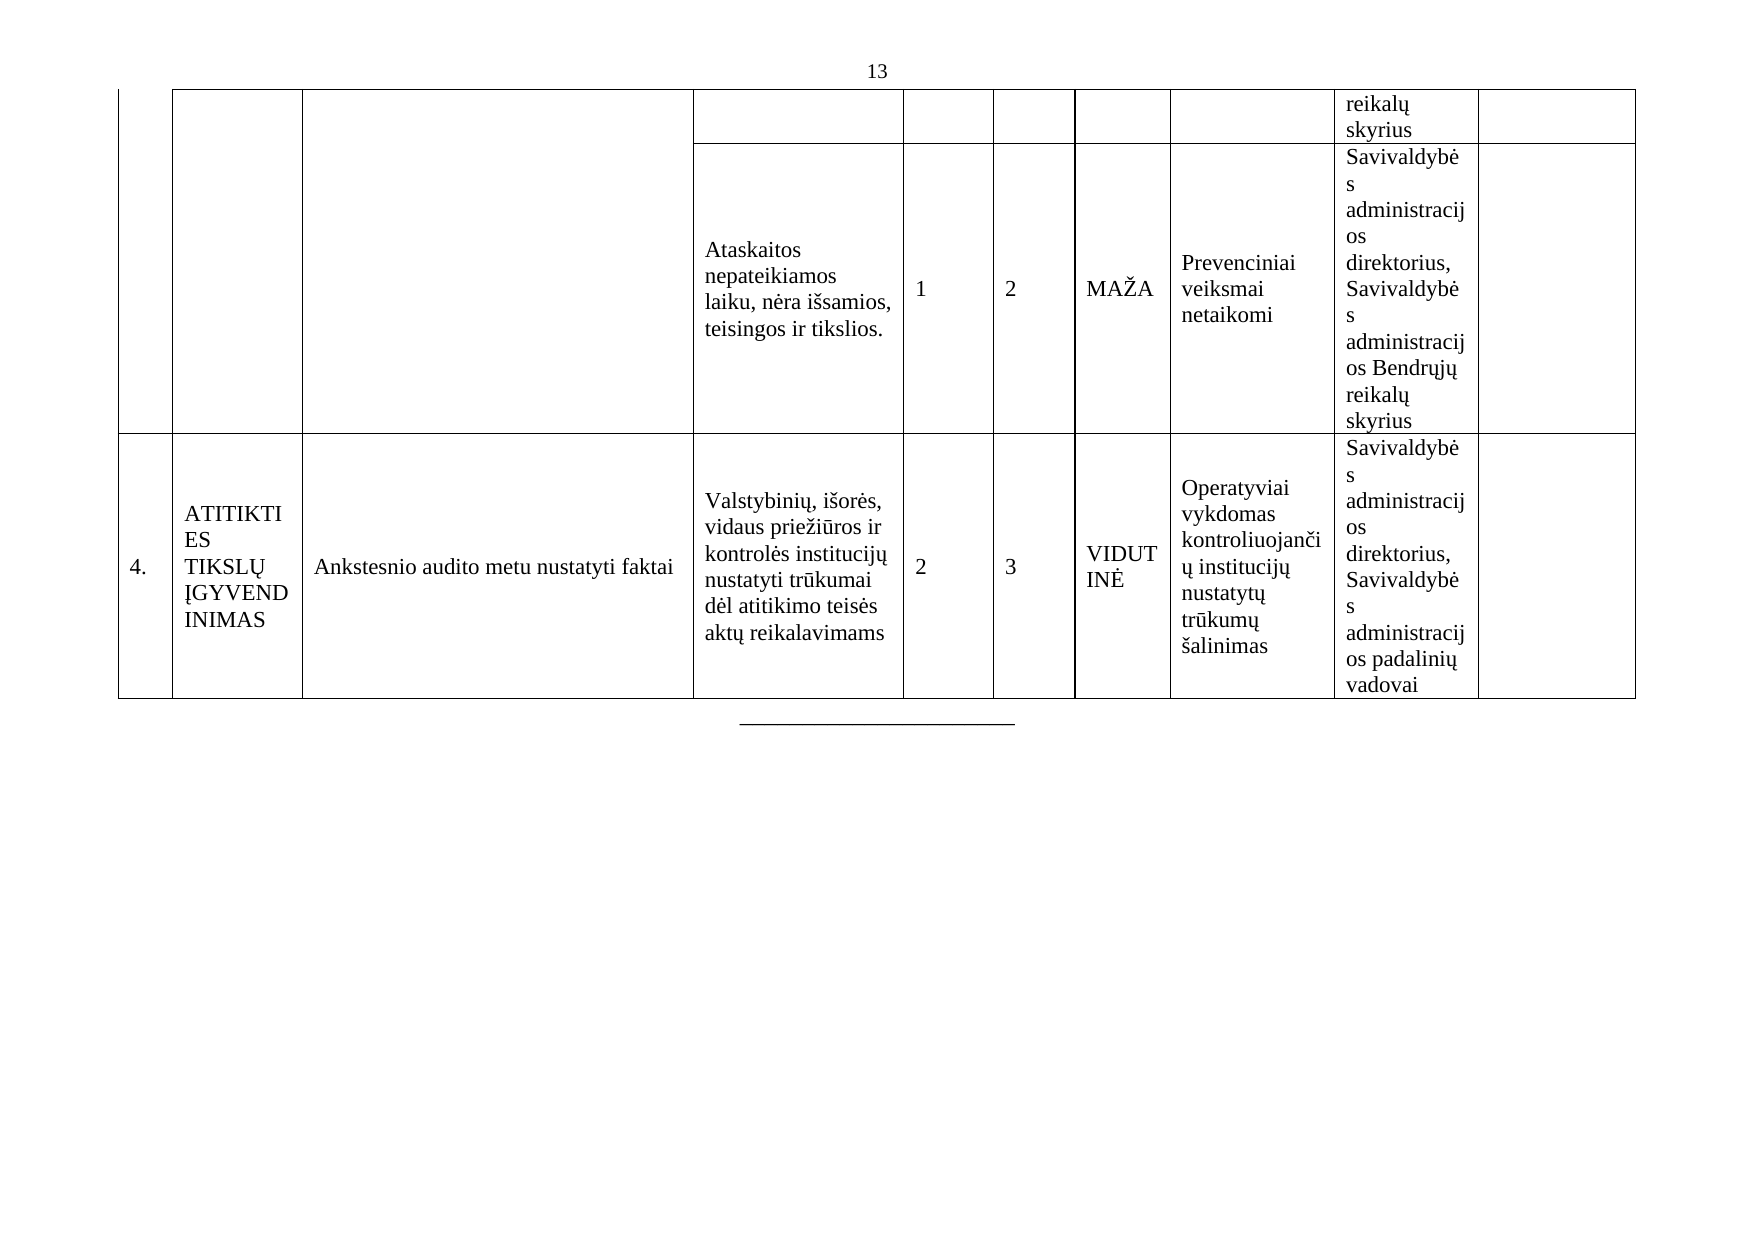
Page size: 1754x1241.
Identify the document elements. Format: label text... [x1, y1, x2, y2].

table_cell Savivaldybės administracijos direktorius, Savivaldybės administracijos padalinių vadovai [1335, 434, 1478, 698]
table_cell 2 [904, 434, 993, 698]
table_cell MAŽA [1076, 144, 1170, 433]
table_cell ATITIKTIES TIKSLŲ ĮGYVENDINIMAS [173, 434, 302, 698]
table_cell 2 [994, 144, 1074, 433]
table_cell 1 [904, 144, 993, 433]
table_cell Ankstesnio audito metu nustatyti faktai [303, 434, 693, 698]
table_cell Prevenciniai veiksmai netaikomi [1171, 144, 1334, 433]
table_cell [904, 90, 993, 142]
table_cell [173, 90, 302, 142]
table_cell 3 [994, 434, 1074, 698]
table_cell [303, 90, 693, 433]
table_cell [1076, 90, 1170, 142]
table_cell Ataskaitos nepateikiamos laiku, nėra išsamios, teisingos ir tikslios. [694, 144, 903, 433]
table_cell [119, 143, 172, 433]
table_cell [994, 90, 1074, 142]
table_cell [694, 90, 903, 142]
table_cell [1479, 434, 1635, 698]
table_cell [173, 143, 302, 433]
table_cell [119, 89, 172, 142]
text ______________________ [118, 699, 1636, 728]
table_cell [1479, 90, 1635, 142]
table_cell Valstybinių, išorės, vidaus priežiūros ir kontrolės institucijų nustatyti trūkumai dėl atitikimo teisės aktų reikalavimams [694, 434, 903, 698]
table_cell [1479, 144, 1635, 433]
table_cell [1171, 90, 1334, 142]
table_cell VIDUTINĖ [1076, 434, 1170, 698]
table_cell reikalų skyrius [1335, 90, 1478, 142]
table_cell Operatyviai vykdomas kontroliuojančių institucijų nustatytų trūkumų šalinimas [1171, 434, 1334, 698]
table_cell Savivaldybės administracijos direktorius, Savivaldybės administracijos Bendrųjų reikalų skyrius [1335, 144, 1478, 433]
table_cell 4. [119, 434, 172, 698]
